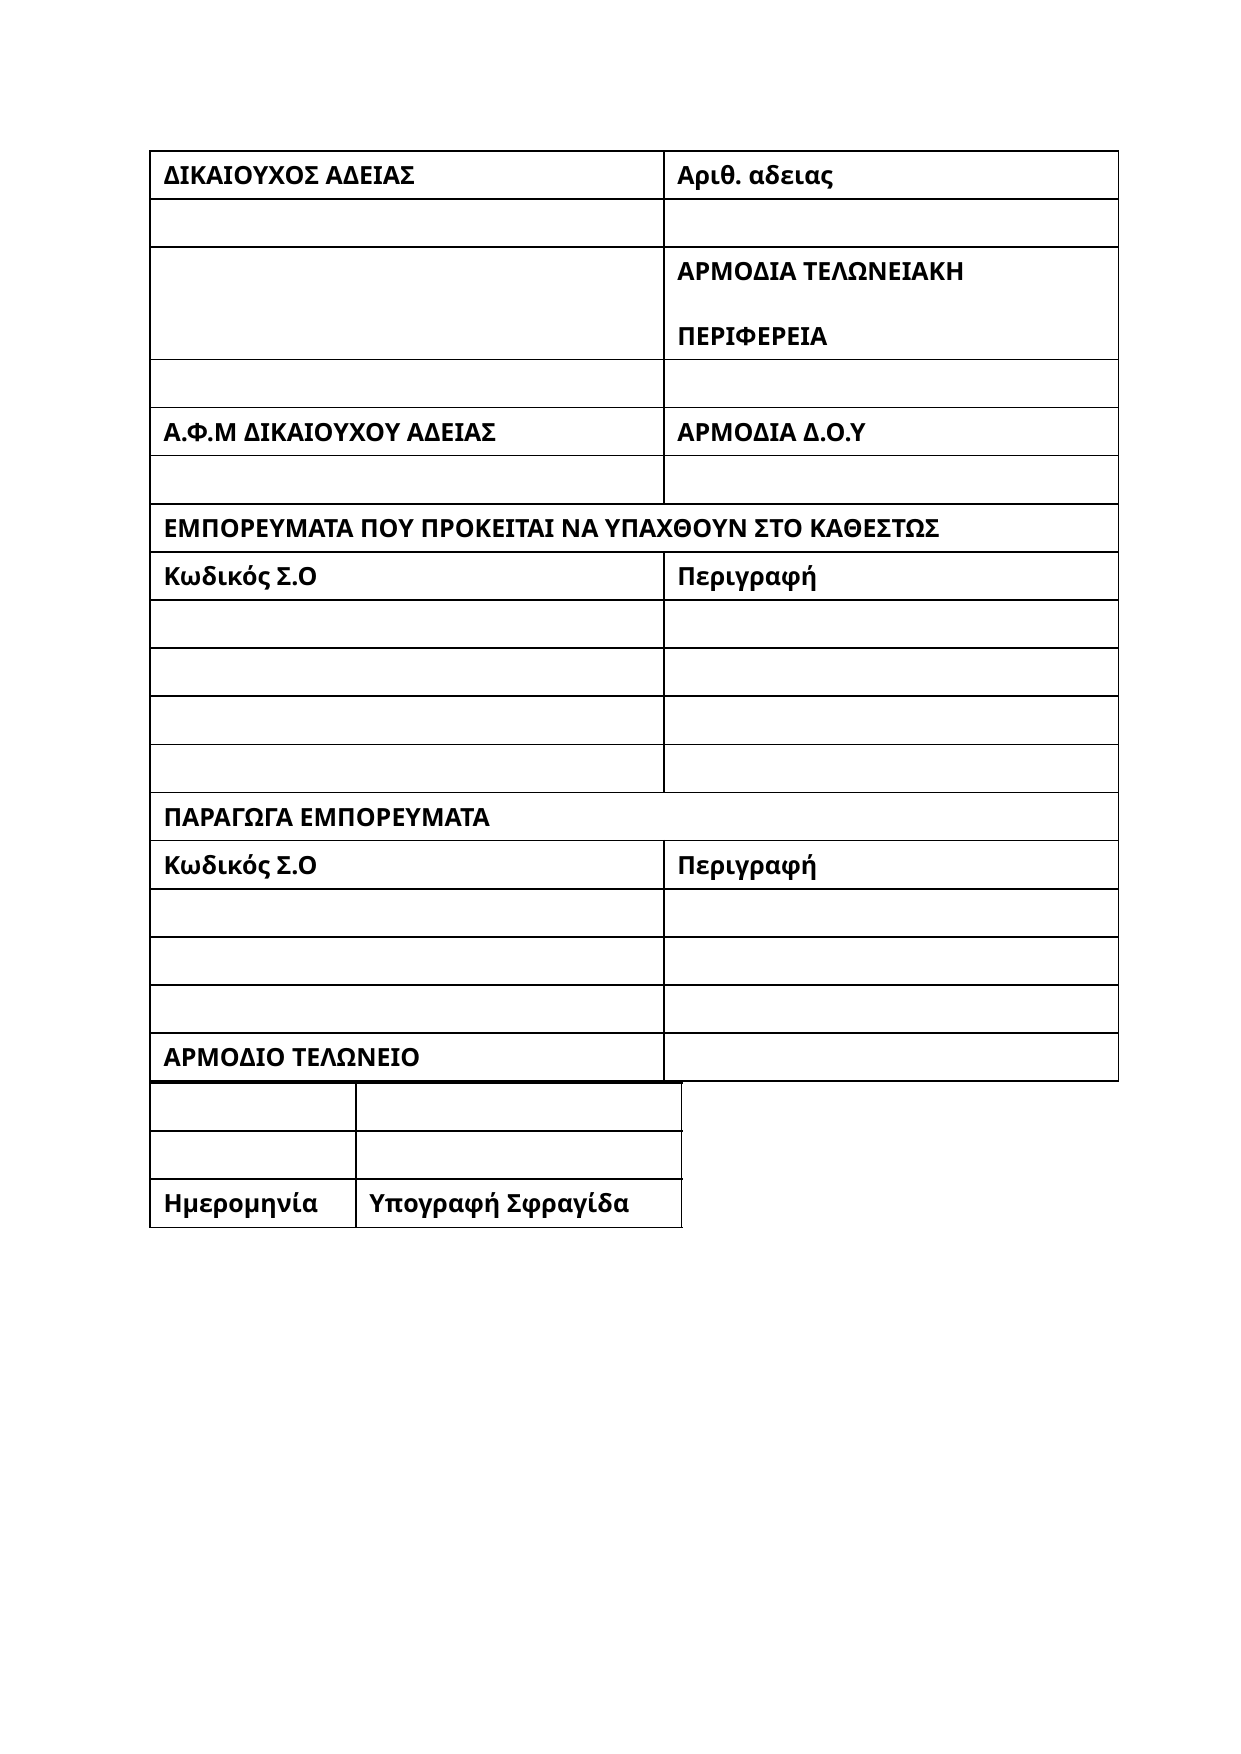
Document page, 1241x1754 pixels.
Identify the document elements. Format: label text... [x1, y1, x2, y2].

table_cell [151, 697, 663, 743]
table_cell [151, 745, 663, 792]
table_cell [151, 1132, 355, 1178]
table_cell Κωδικός Σ.Ο [151, 841, 663, 888]
table_cell [151, 200, 663, 246]
table_cell [151, 890, 663, 936]
table_cell [665, 890, 1118, 936]
table_cell [665, 601, 1118, 647]
table_cell [665, 697, 1118, 743]
table_cell [151, 248, 663, 358]
table_cell ΑΡΜΟΔΙΑ Δ.Ο.Υ [665, 408, 1118, 455]
table_cell [151, 601, 663, 647]
table_cell [665, 986, 1118, 1032]
table_cell [665, 456, 1118, 503]
table_header [151, 1084, 355, 1130]
table_cell [665, 360, 1118, 407]
table_cell [665, 1034, 1118, 1080]
table_cell [665, 938, 1118, 984]
table_cell Κωδικός Σ.Ο [151, 553, 663, 599]
table_cell [357, 1132, 681, 1178]
table_cell Περιγραφή [665, 553, 1118, 599]
table_header Αριθ. αδειας [665, 152, 1118, 198]
table_cell Υπογραφή Σφραγίδα [357, 1180, 681, 1226]
table_cell Ημερομηνία [151, 1180, 355, 1226]
table_cell ΕΜΠΟΡΕΥΜΑΤΑ ΠΟΥ ΠΡΟΚΕΙΤΑΙ ΝΑ ΥΠΑΧΘΟΥΝ ΣΤΟ ΚΑΘΕΣΤΩΣ [151, 505, 1118, 551]
table_cell [665, 745, 1118, 792]
table_cell ΑΡΜΟΔΙΟ ΤΕΛΩΝΕΙΟ [151, 1034, 663, 1080]
table_cell Περιγραφή [665, 841, 1118, 888]
table_cell [151, 360, 663, 407]
table_header [357, 1084, 681, 1130]
table_cell ΑΡΜΟΔΙΑ ΤΕΛΩΝΕΙΑΚΗ ΠΕΡΙΦΕΡΕΙΑ [665, 248, 1118, 358]
table_cell Α.Φ.Μ ΔΙΚΑΙΟΥΧΟΥ ΑΔΕΙΑΣ [151, 408, 663, 455]
table_header ΔΙΚΑΙΟΥΧΟΣ ΑΔΕΙΑΣ [151, 152, 663, 198]
table_cell [665, 200, 1118, 246]
table_cell [665, 649, 1118, 695]
table_cell [151, 456, 663, 503]
table_cell [151, 649, 663, 695]
table_cell [151, 986, 663, 1032]
table_cell ΠΑΡΑΓΩΓΑ ΕΜΠΟΡΕΥΜΑΤΑ [151, 793, 1118, 840]
table_cell [151, 938, 663, 984]
